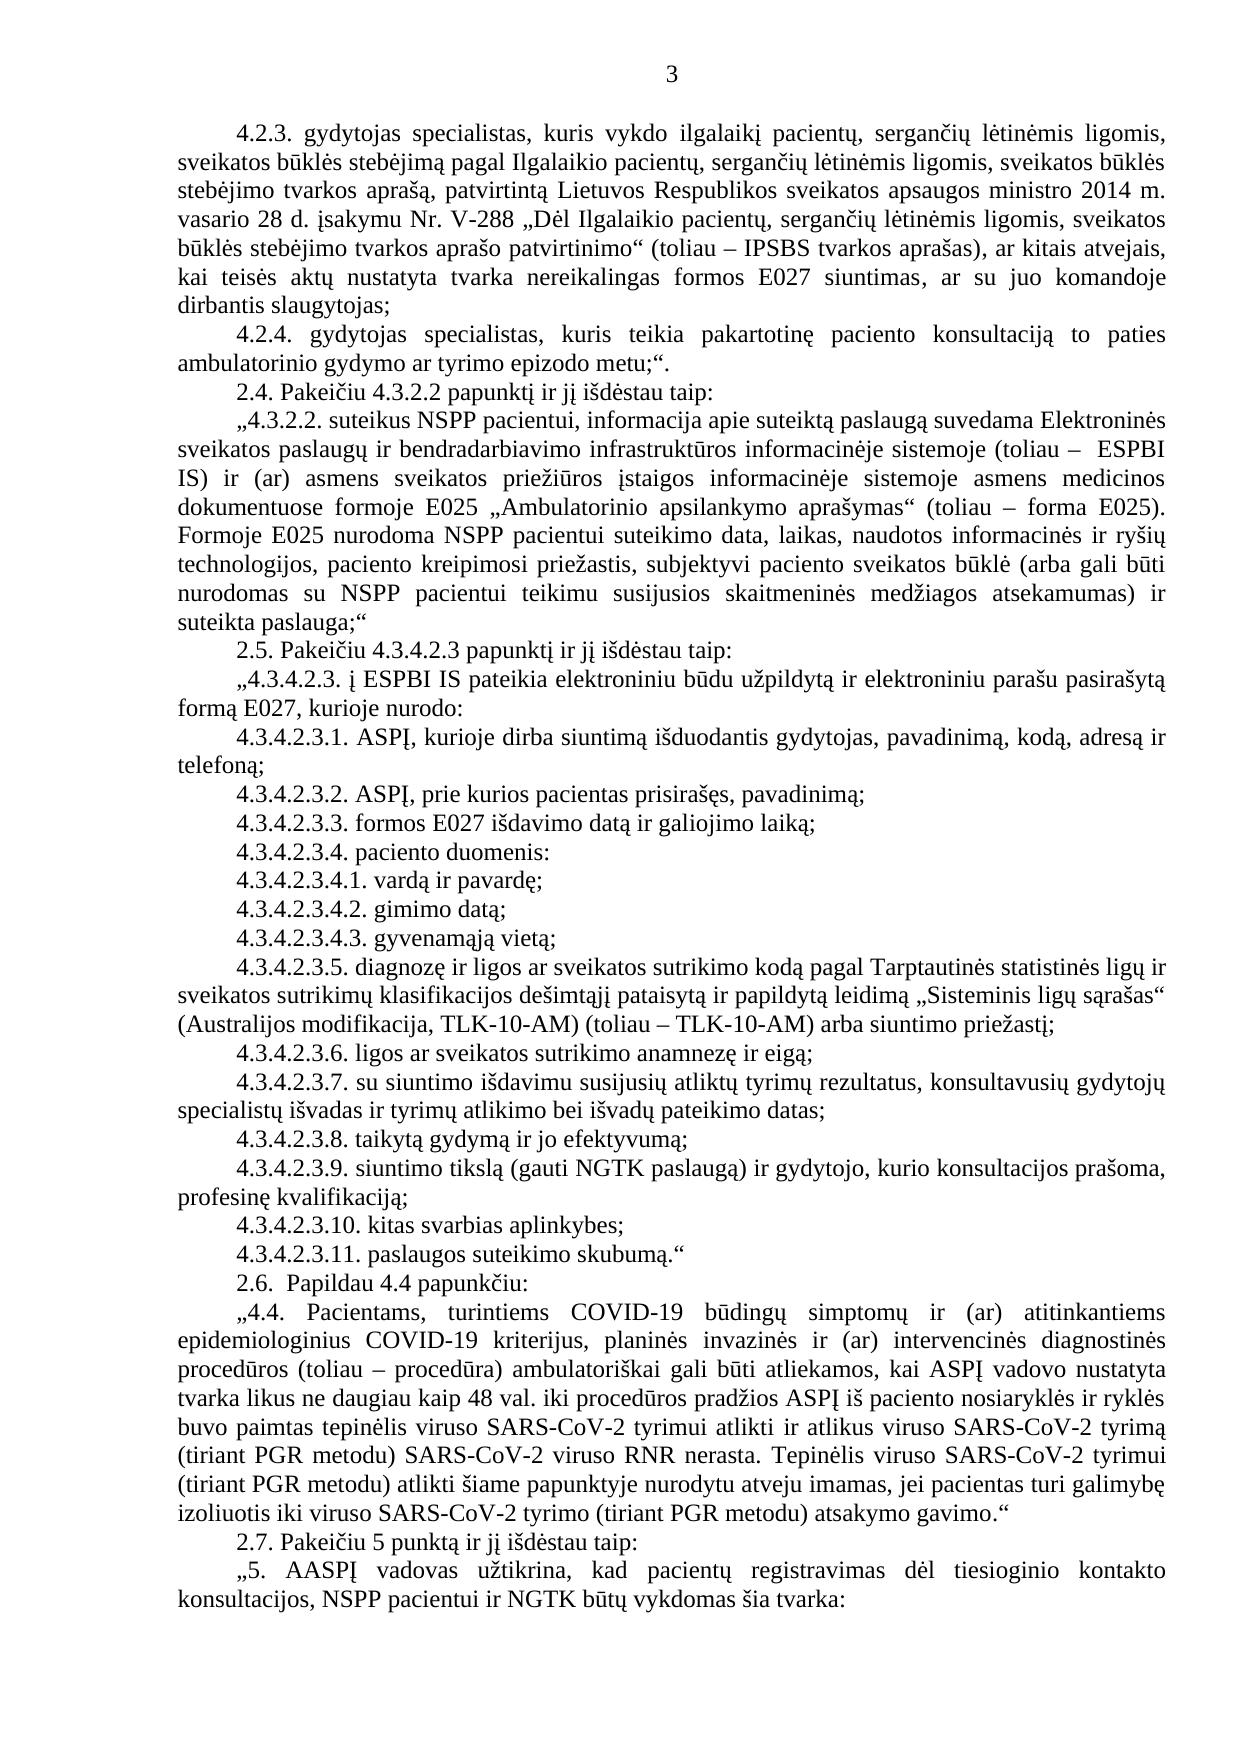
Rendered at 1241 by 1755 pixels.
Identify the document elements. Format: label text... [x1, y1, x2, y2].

text 4.3.4.2.3.7. su siuntimo išdavimu susijusių atliktų tyrimų rezultatus, konsultavusių gydytojų specialistų išvadas ir tyrimų atlikimo bei išvadų pateikimo datas; [177, 1067, 1167, 1124]
text 4.3.4.2.3.6. ligos ar sveikatos sutrikimo anamnezę ir eigą; [177, 1038, 1167, 1067]
text 2.4. Pakeičiu 4.3.2.2 papunktį ir jį išdėstau taip: [177, 377, 1167, 406]
text „4.4. Pacientams, turintiems COVID-19 būdingų simptomų ir (ar) atitinkantiems epidemiologinius COVID-19 kriterijus, planinės invazinės ir (ar) intervencinės diagnostinės procedūros (toliau – procedūra) ambulatoriškai gali būti atliekamos, kai ASPĮ vadovo nustatyta tvarka likus ne daugiau kaip 48 val. iki procedūros pradžios ASPĮ iš paciento nosiaryklės ir ryklės buvo paimtas tepinėlis viruso SARS-CoV-2 tyrimui atlikti ir atlikus viruso SARS-CoV-2 tyrimą (tiriant PGR metodu) SARS-CoV-2 viruso RNR nerasta. Tepinėlis viruso SARS-CoV-2 tyrimui (tiriant PGR metodu) atlikti šiame papunktyje nurodytu atveju imamas, jei pacientas turi galimybę izoliuotis iki viruso SARS-CoV-2 tyrimo (tiriant PGR metodu) atsakymo gavimo.“ [177, 1297, 1167, 1527]
text 4.3.4.2.3.10. kitas svarbias aplinkybes; [177, 1211, 1167, 1239]
text 4.3.4.2.3.11. paslaugos suteikimo skubumą.“ [177, 1239, 1167, 1268]
text 4.3.4.2.3.9. siuntimo tikslą (gauti NGTK paslaugą) ir gydytojo, kurio konsultacijos prašoma, profesinę kvalifikaciją; [177, 1153, 1167, 1211]
text 4.3.4.2.3.4.3. gyvenamąją vietą; [177, 923, 1167, 952]
text 4.3.4.2.3.4. paciento duomenis: [177, 837, 1167, 866]
text 2.6. Papildau 4.4 papunkčiu: [177, 1268, 1167, 1297]
text 4.3.4.2.3.1. ASPĮ, kurioje dirba siuntimą išduodantis gydytojas, pavadinimą, kodą, adresą ir telefoną; [177, 722, 1167, 779]
text 4.2.4. gydytojas specialistas, kuris teikia pakartotinę paciento konsultaciją to paties ambulatorinio gydymo ar tyrimo epizodo metu;“. [177, 319, 1167, 377]
text 4.3.4.2.3.4.1. vardą ir pavardę; [177, 866, 1167, 894]
text 4.3.4.2.3.5. diagnozę ir ligos ar sveikatos sutrikimo kodą pagal Tarptautinės statistinės ligų ir sveikatos sutrikimų klasifikacijos dešimtąjį pataisytą ir papildytą leidimą „Sisteminis ligų sąrašas“ (Australijos modifikacija, TLK-10-AM) (toliau – TLK-10-AM) arba siuntimo priežastį; [177, 952, 1167, 1038]
text „4.3.4.2.3. į ESPBI IS pateikia elektroniniu būdu užpildytą ir elektroniniu parašu pasirašytą formą E027, kurioje nurodo: [177, 664, 1167, 722]
text 4.3.4.2.3.2. ASPĮ, prie kurios pacientas prisirašęs, pavadinimą; [177, 779, 1167, 808]
text 4.3.4.2.3.8. taikytą gydymą ir jo efektyvumą; [177, 1124, 1167, 1153]
text „5. AASPĮ vadovas užtikrina, kad pacientų registravimas dėl tiesioginio kontakto konsultacijos, NSPP pacientui ir NGTK būtų vykdomas šia tvarka: [177, 1556, 1167, 1613]
text „4.3.2.2. suteikus NSPP pacientui, informacija apie suteiktą paslaugą suvedama Elektroninės sveikatos paslaugų ir bendradarbiavimo infrastruktūros informacinėje sistemoje (toliau – ESPBI IS) ir (ar) asmens sveikatos priežiūros įstaigos informacinėje sistemoje asmens medicinos dokumentuose formoje E025 „Ambulatorinio apsilankymo aprašymas“ (toliau – forma E025). Formoje E025 nurodoma NSPP pacientui suteikimo data, laikas, naudotos informacinės ir ryšių technologijos, paciento kreipimosi priežastis, subjektyvi paciento sveikatos būklė (arba gali būti nurodomas su NSPP pacientui teikimu susijusios skaitmeninės medžiagos atsekamumas) ir suteikta paslauga;“ [177, 406, 1167, 636]
text 4.3.4.2.3.3. formos E027 išdavimo datą ir galiojimo laiką; [177, 808, 1167, 837]
text 4.2.3. gydytojas specialistas, kuris vykdo ilgalaikį pacientų, sergančių lėtinėmis ligomis, sveikatos būklės stebėjimą pagal Ilgalaikio pacientų, sergančių lėtinėmis ligomis, sveikatos būklės stebėjimo tvarkos aprašą, patvirtintą Lietuvos Respublikos sveikatos apsaugos ministro 2014 m. vasario 28 d. įsakymu Nr. V-288 „Dėl Ilgalaikio pacientų, sergančių lėtinėmis ligomis, sveikatos būklės stebėjimo tvarkos aprašo patvirtinimo“ (toliau – IPSBS tvarkos aprašas), ar kitais atvejais, kai teisės aktų nustatyta tvarka nereikalingas formos E027 siuntimas, ar su juo komandoje dirbantis slaugytojas; [177, 118, 1167, 319]
text 2.5. Pakeičiu 4.3.4.2.3 papunktį ir jį išdėstau taip: [177, 636, 1167, 664]
text 4.3.4.2.3.4.2. gimimo datą; [177, 894, 1167, 923]
text 2.7. Pakeičiu 5 punktą ir jį išdėstau taip: [177, 1527, 1167, 1556]
